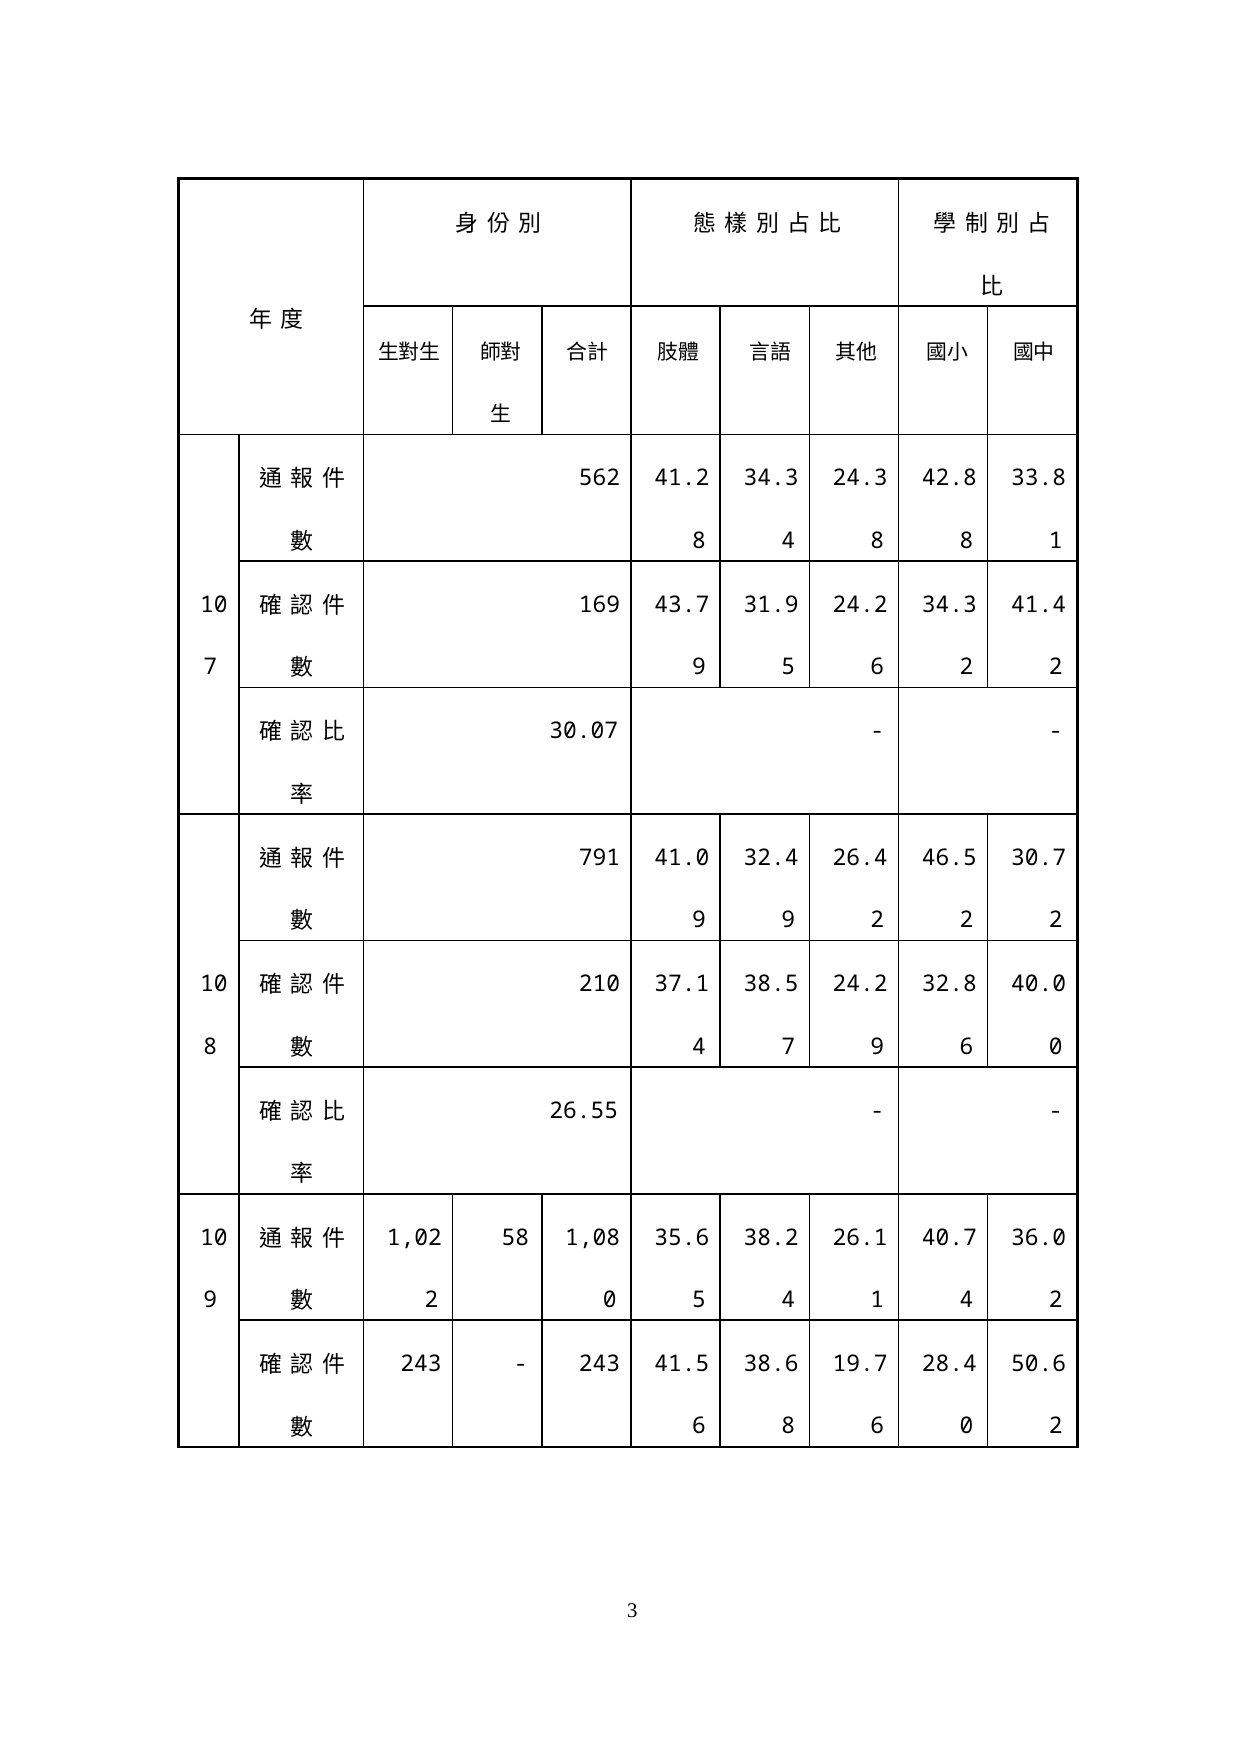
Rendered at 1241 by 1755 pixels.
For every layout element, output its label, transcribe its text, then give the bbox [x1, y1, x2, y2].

table_header 態樣別占比 [632, 180, 898, 305]
table_cell 肢體 [632, 307, 719, 433]
table_cell 36.02 [988, 1195, 1076, 1319]
table_cell 31.95 [721, 562, 809, 687]
table_cell 30.72 [988, 815, 1076, 940]
table_cell - [632, 1068, 898, 1193]
table_cell 41.28 [632, 435, 719, 560]
table_cell 43.79 [632, 562, 719, 687]
table_cell 24.38 [810, 435, 898, 560]
table_cell 243 [364, 1321, 452, 1446]
table_cell 師對生 [453, 307, 541, 433]
table_cell - [453, 1321, 541, 1446]
table_cell 35.65 [632, 1195, 719, 1319]
table_cell 562 [364, 435, 630, 560]
table_cell 38.24 [721, 1195, 809, 1319]
table_cell - [899, 688, 1076, 813]
table_cell 210 [364, 941, 630, 1066]
table_header 身份別 [364, 180, 630, 305]
table_cell 33.81 [988, 435, 1076, 560]
table_cell 41.56 [632, 1321, 719, 1446]
table_cell 通報件數 [240, 1195, 363, 1319]
table_cell 28.40 [899, 1321, 987, 1446]
table_cell 108 [180, 815, 238, 1193]
table_cell 34.32 [899, 562, 987, 687]
table_cell 26.55 [364, 1068, 630, 1193]
table_cell 32.49 [721, 815, 809, 940]
table_cell 58 [453, 1195, 541, 1319]
table_cell 確認件數 [240, 562, 363, 687]
table_cell 37.14 [632, 941, 719, 1066]
table_cell 38.68 [721, 1321, 809, 1446]
table_cell 其他 [810, 307, 898, 433]
table_cell 言語 [721, 307, 809, 433]
table_cell 通報件數 [240, 435, 363, 560]
table_cell 19.76 [810, 1321, 898, 1446]
table_cell 40.00 [988, 941, 1076, 1066]
table_cell 32.86 [899, 941, 987, 1066]
table_cell 確認比率 [240, 1068, 363, 1193]
table_cell 合計 [543, 307, 630, 433]
table_cell 確認比率 [240, 688, 363, 813]
table_cell 41.09 [632, 815, 719, 940]
table_cell - [899, 1068, 1076, 1193]
table_cell 1,022 [364, 1195, 452, 1319]
table_cell 國小 [899, 307, 987, 433]
table_cell 通報件數 [240, 815, 363, 940]
table_cell 國中 [988, 307, 1076, 433]
table_cell 確認件數 [240, 1321, 363, 1446]
table_cell 24.26 [810, 562, 898, 687]
table_cell 26.11 [810, 1195, 898, 1319]
table_cell 確認件數 [240, 941, 363, 1066]
table_cell 24.29 [810, 941, 898, 1066]
table_cell 1,080 [543, 1195, 630, 1319]
table_cell 109 [180, 1195, 238, 1446]
table_cell 26.42 [810, 815, 898, 940]
table_header 年度 [180, 180, 363, 433]
table_cell 42.88 [899, 435, 987, 560]
table_cell 40.74 [899, 1195, 987, 1319]
table_cell 41.42 [988, 562, 1076, 687]
table_cell 38.57 [721, 941, 809, 1066]
table_cell 生對生 [364, 307, 452, 433]
table_cell 30.07 [364, 688, 630, 813]
table_cell 34.34 [721, 435, 809, 560]
table_cell 50.62 [988, 1321, 1076, 1446]
table_cell 791 [364, 815, 630, 940]
table_cell 107 [180, 435, 238, 813]
table_cell 46.52 [899, 815, 987, 940]
table_cell - [632, 688, 898, 813]
table_cell 243 [543, 1321, 630, 1446]
table_header 學制別占比 [899, 180, 1076, 305]
table_cell 169 [364, 562, 630, 687]
